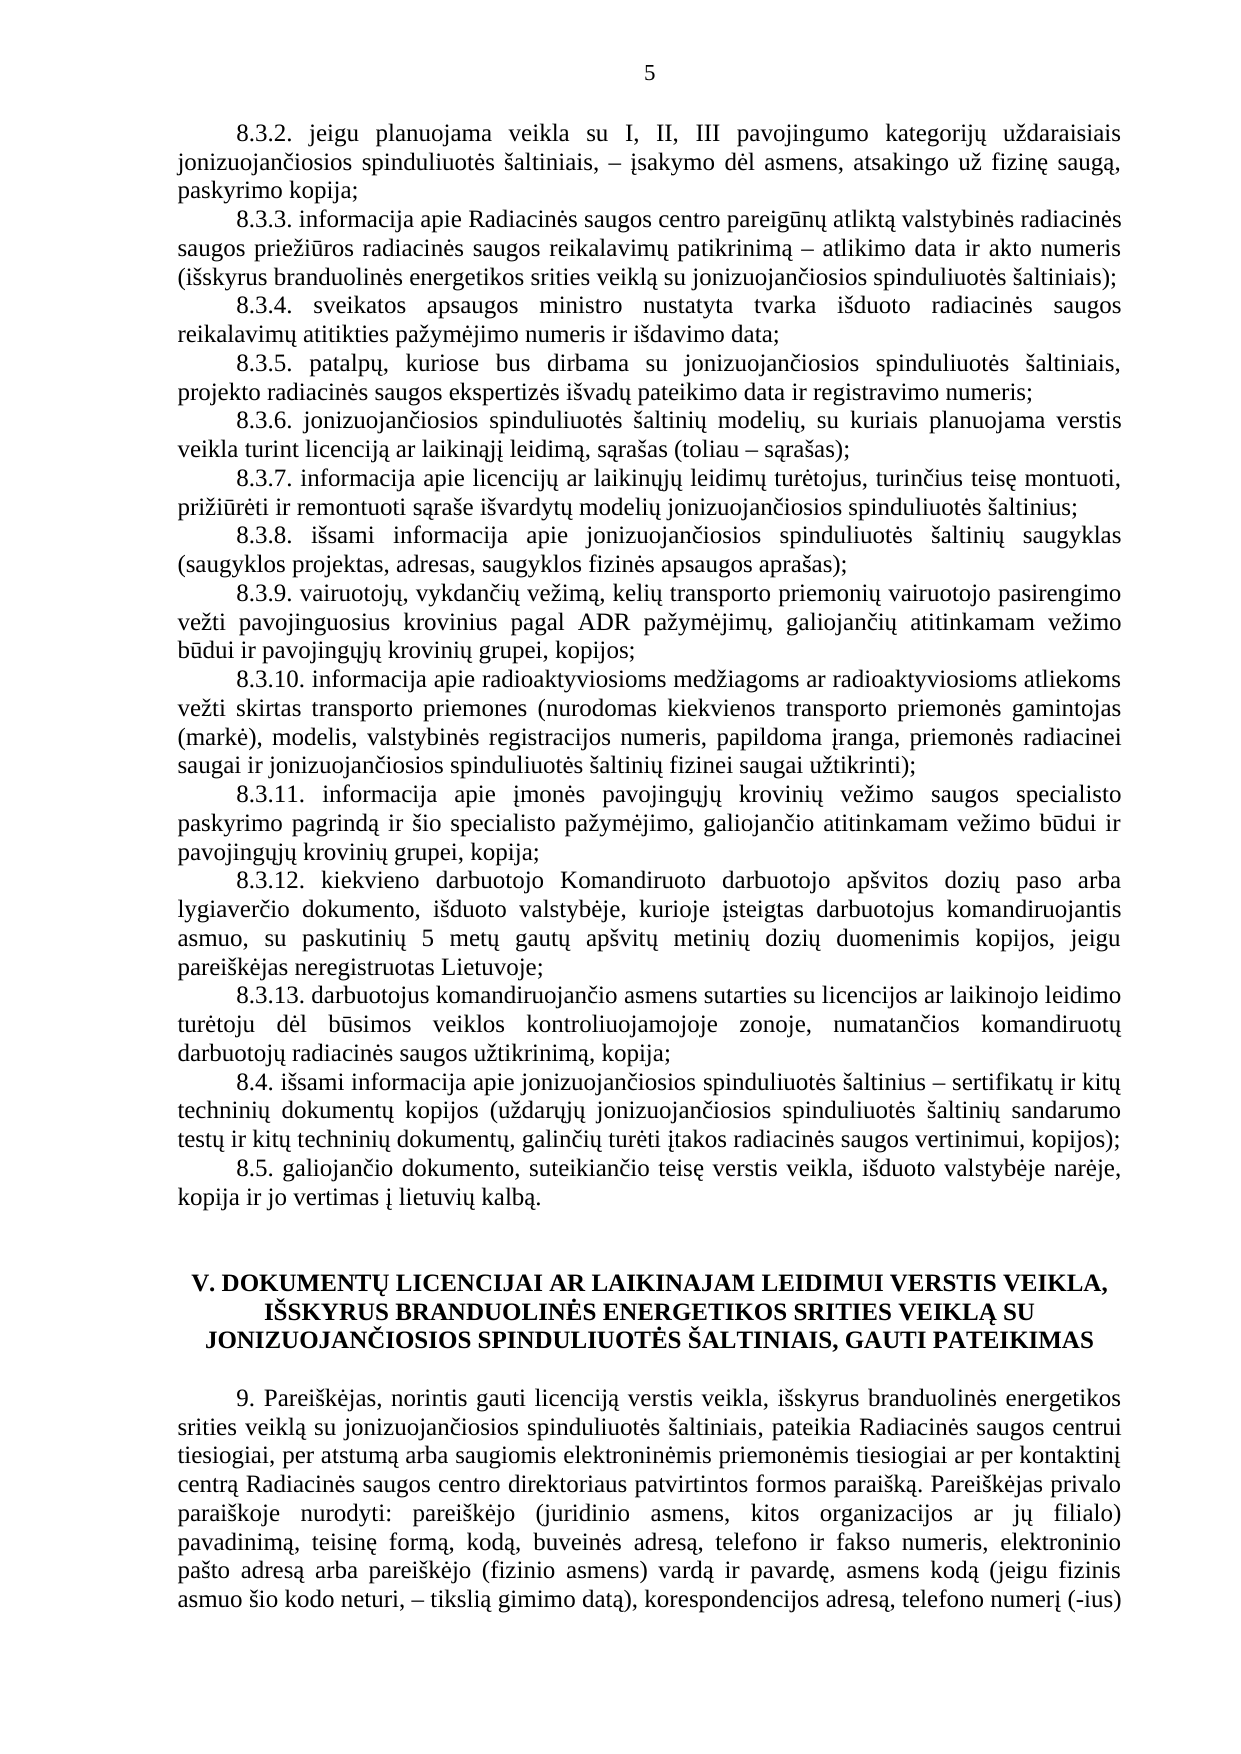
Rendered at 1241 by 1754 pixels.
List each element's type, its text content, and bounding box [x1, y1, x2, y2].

text 8.3.13. darbuotojus komandiruojančio asmens sutarties su licencijos ar laikinojo leidimo turėtoju dėl būsimos veiklos kontroliuojamojoje zonoje, numatančios komandiruotų darbuotojų radiacinės saugos užtikrinimą, kopija; [177, 981, 1122, 1067]
text 8.5. galiojančio dokumento, suteikiančio teisę verstis veikla, išduoto valstybėje narėje, kopija ir jo vertimas į lietuvių kalbą. [177, 1153, 1122, 1211]
text 8.3.2. jeigu planuojama veikla su I, II, III pavojingumo kategorijų uždaraisiais jonizuojančiosios spinduliuotės šaltiniais, – įsakymo dėl asmens, atsakingo už fizinę saugą, paskyrimo kopija; [177, 118, 1122, 204]
text 9. pareiškėjas, norintis gauti licenciją verstis veikla, išskyrus branduolinės energetikos srities veiklą su jonizuojančiosios spinduliuotės šaltiniais, pateikia Radiacinės saugos centrui tiesiogiai, per atstumą arba saugiomis elektroninėmis priemonėmis tiesiogiai ar per kontaktinį centrą Radiacinės saugos centro direktoriaus patvirtintos formos paraišką. Pareiškėjas privalo paraiškoje nurodyti: pareiškėjo (juridinio asmens, kitos organizacijos ar jų filialo) pavadinimą, teisinę formą, kodą, buveinės adresą, telefono ir fakso numeris, elektroninio pašto adresą arba pareiškėjo (fizinio asmens) vardą ir pavardę, asmens kodą (jeigu fizinis asmuo šio kodo neturi, – tikslią gimimo datą), korespondencijos adresą, telefono numerį (-ius) [177, 1383, 1122, 1613]
text 8.3.11. informacija apie įmonės pavojingųjų krovinių vežimo saugos specialisto paskyrimo pagrindą ir šio specialisto pažymėjimo, galiojančio atitinkamam vežimo būdui ir pavojingųjų krovinių grupei, kopija; [177, 779, 1122, 866]
text 8.3.6. jonizuojančiosios spinduliuotės šaltinių modelių, su kuriais planuojama verstis veikla turint licenciją ar laikinąjį leidimą, sąrašas (toliau – sąrašas); [177, 406, 1122, 463]
text V. DOKUMENTŲ LICENCIJAI AR LAIKINAJAM LEIDIMUI VERSTIS VEIKLA, IŠSKYRUS BRANDUOLINĖS ENERGETIKOS SRITIES VEIKLĄ SU JONIZUOJANČIOSIOS SPINDULIUOTĖS ŠALTINIAIS, GAUTI PATEIKIMAS [177, 1268, 1122, 1354]
text 8.4. išsami informacija apie jonizuojančiosios spinduliuotės šaltinius – sertifikatų ir kitų techninių dokumentų kopijos (uždarųjų jonizuojančiosios spinduliuotės šaltinių sandarumo testų ir kitų techninių dokumentų, galinčių turėti įtakos radiacinės saugos vertinimui, kopijos); [177, 1067, 1122, 1153]
text 8.3.5. patalpų, kuriose bus dirbama su jonizuojančiosios spinduliuotės šaltiniais, projekto radiacinės saugos ekspertizės išvadų pateikimo data ir registravimo numeris; [177, 348, 1122, 406]
text 8.3.9. vairuotojų, vykdančių vežimą, kelių transporto priemonių vairuotojo pasirengimo vežti pavojinguosius krovinius pagal ADR pažymėjimų, galiojančių atitinkamam vežimo būdui ir pavojingųjų krovinių grupei, kopijos; [177, 578, 1122, 664]
text 8.3.4. sveikatos apsaugos ministro nustatyta tvarka išduoto radiacinės saugos reikalavimų atitikties pažymėjimo numeris ir išdavimo data; [177, 291, 1122, 348]
text 8.3.7. informacija apie licencijų ar laikinųjų leidimų turėtojus, turinčius teisę montuoti, prižiūrėti ir remontuoti sąraše išvardytų modelių jonizuojančiosios spinduliuotės šaltinius; [177, 463, 1122, 521]
text 8.3.8. išsami informacija apie jonizuojančiosios spinduliuotės šaltinių saugyklas (saugyklos projektas, adresas, saugyklos fizinės apsaugos aprašas); [177, 521, 1122, 578]
text 8.3.10. informacija apie radioaktyviosioms medžiagoms ar radioaktyviosioms atliekoms vežti skirtas transporto priemones (nurodomas kiekvienos transporto priemonės gamintojas (markė), modelis, valstybinės registracijos numeris, papildoma įranga, priemonės radiacinei saugai ir jonizuojančiosios spinduliuotės šaltinių fizinei saugai užtikrinti); [177, 664, 1122, 779]
text 8.3.3. informacija apie Radiacinės saugos centro pareigūnų atliktą valstybinės radiacinės saugos priežiūros radiacinės saugos reikalavimų patikrinimą – atlikimo data ir akto numeris (išskyrus branduolinės energetikos srities veiklą su jonizuojančiosios spinduliuotės šaltiniais); [177, 204, 1122, 291]
text 8.3.12. kiekvieno darbuotojo Komandiruoto darbuotojo apšvitos dozių paso arba lygiaverčio dokumento, išduoto valstybėje, kurioje įsteigtas darbuotojus komandiruojantis asmuo, su paskutinių 5 metų gautų apšvitų metinių dozių duomenimis kopijos, jeigu pareiškėjas neregistruotas Lietuvoje; [177, 866, 1122, 981]
